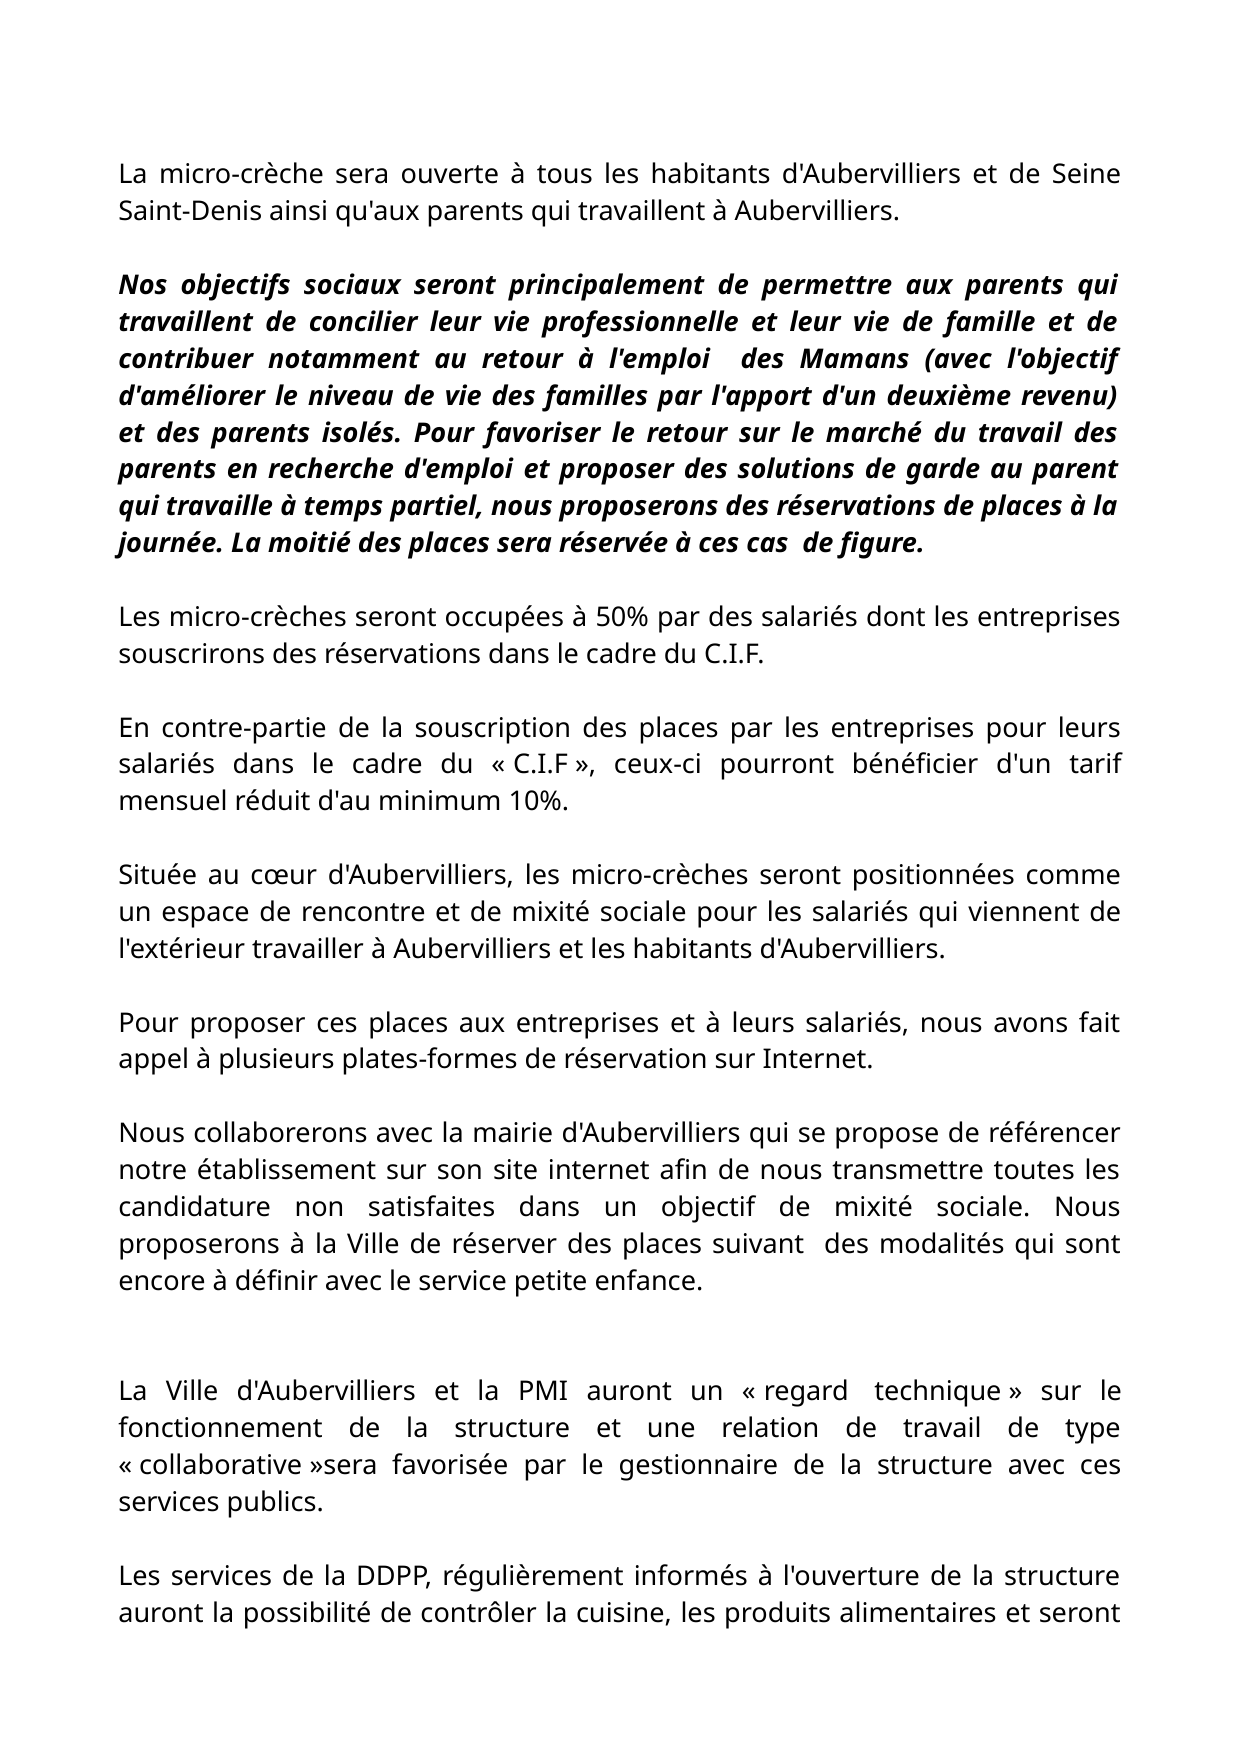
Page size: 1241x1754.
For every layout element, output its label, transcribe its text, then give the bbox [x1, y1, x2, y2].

text La micro-crèche sera ouverte à tous les habitants d'Aubervilliers et de Seine Saint-Denis ainsi qu'aux parents qui travaillent à Aubervilliers. [118, 155, 1122, 229]
text Pour proposer ces places aux entreprises et à leurs salariés, nous avons fait appel à plusieurs plates-formes de réservation sur Internet. [118, 1003, 1122, 1077]
text Les services de la DDPP, régulièrement informés à l'ouverture de la structure auront la possibilité de contrôler la cuisine, les produits alimentaires et seront [118, 1556, 1122, 1630]
text Située au cœur d'Aubervilliers, les micro-crèches seront positionnées comme un espace de rencontre et de mixité sociale pour les salariés qui viennent de l'extérieur travailler à Aubervilliers et les habitants d'Aubervilliers. [118, 856, 1122, 966]
text Nous collaborerons avec la mairie d'Aubervilliers qui se propose de référencer notre établissement sur son site internet afin de nous transmettre toutes les candidature non satisfaites dans un objectif de mixité sociale. Nous proposerons à la Ville de réserver des places suivant des modalités qui sont encore à définir avec le service petite enfance. [118, 1114, 1122, 1298]
text En contre-partie de la souscription des places par les entreprises pour leurs salariés dans le cadre du « C.I.F », ceux-ci pourront bénéficier d'un tarif mensuel réduit d'au minimum 10%. [118, 708, 1122, 819]
text Nos objectifs sociaux seront principalement de permettre aux parents qui travaillent de concilier leur vie professionnelle et leur vie de famille et de contribuer notamment au retour à l'emploi des Mamans (avec l'objectif d'améliorer le niveau de vie des familles par l'apport d'un deuxième revenu) et des parents isolés. Pour favoriser le retour sur le marché du travail des parents en recherche d'emploi et proposer des solutions de garde au parent qui travaille à temps partiel, nous proposerons des réservations de places à la journée. La moitié des places sera réservée à ces cas de figure. [118, 266, 1122, 561]
text Les micro-crèches seront occupées à 50% par des salariés dont les entreprises souscrirons des réservations dans le cadre du C.I.F. [118, 597, 1122, 671]
text La Ville d'Aubervilliers et la PMI auront un « regard technique » sur le fonctionnement de la structure et une relation de travail de type « collaborative »sera favorisée par le gestionnaire de la structure avec ces services publics. [118, 1372, 1122, 1519]
